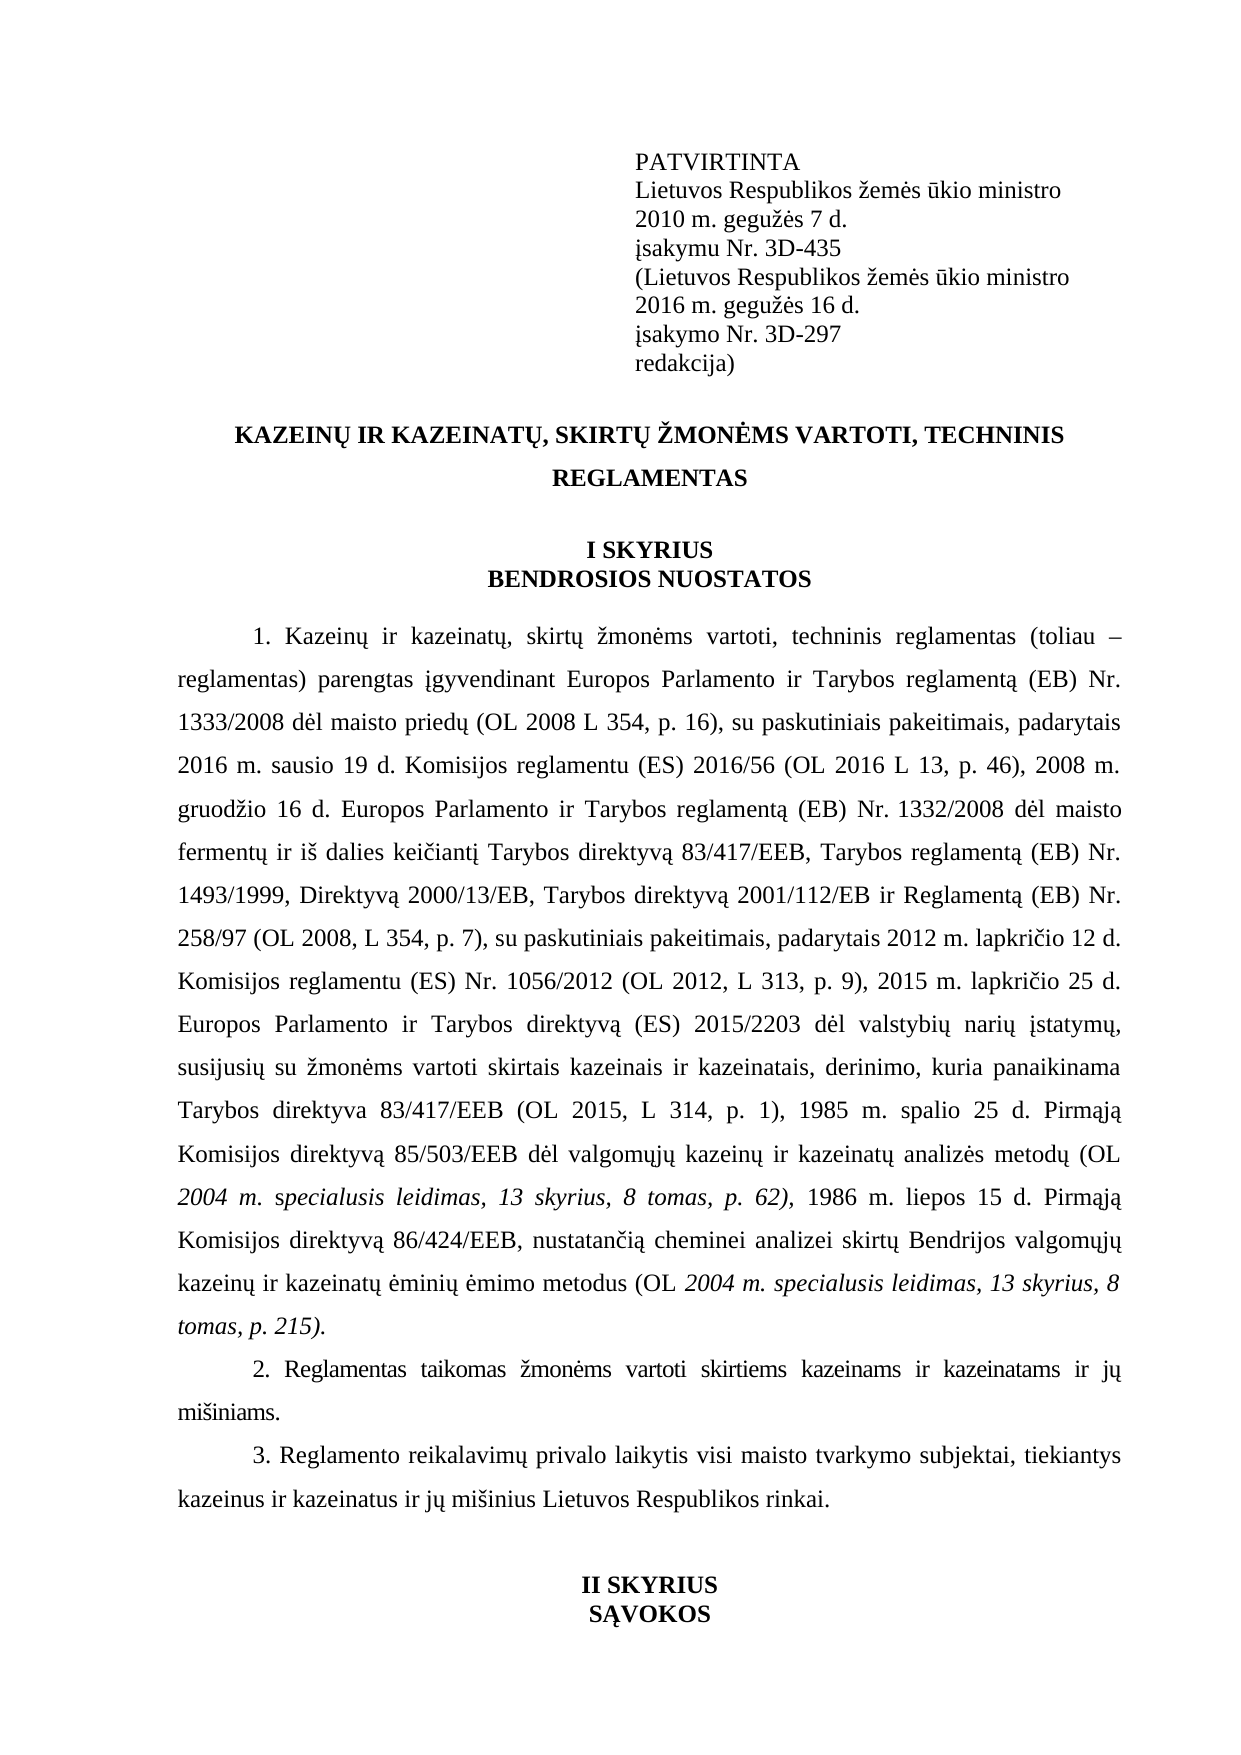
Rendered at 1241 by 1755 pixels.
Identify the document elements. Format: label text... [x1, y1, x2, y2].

text Lietuvos Respublikos žemės ūkio ministro [627, 176, 1122, 204]
text PATVIRTINTA [627, 147, 1122, 176]
text 2010 m. gegužės 7 d. [627, 204, 1122, 233]
text I SKYRIUS [177, 535, 1122, 564]
text 2. Reglamentas taikomas žmonėms vartoti skirtiems kazeinams ir kazeinatams ir jų mišiniams. [177, 1354, 1122, 1426]
text SĄVOKOS [177, 1599, 1122, 1627]
text 1. Kazeinų ir kazeinatų, skirtų žmonėms vartoti, techninis reglamentas (toliau – reglamentas) parengtas įgyvendinant Europos Parlamento ir Tarybos reglamentą (EB) Nr. 1333/2008 dėl maisto priedų (OL 2008 L 354, p. 16), su paskutiniais pakeitimais, padarytais 2016 m. sausio 19 d. Komisijos reglamentu (ES) 2016/56 (OL 2016 L 13, p. 46), 2008 m. gruodžio 16 d. Europos Parlamento ir Tarybos reglamentą (EB) Nr. 1332/2008 dėl maisto fermentų ir iš dalies keičiantį Tarybos direktyvą 83/417/EEB, Tarybos reglamentą (EB) Nr. 1493/1999, Direktyvą 2000/13/EB, Tarybos direktyvą 2001/112/EB ir Reglamentą (EB) Nr. 258/97 (OL 2008, L 354, p. 7), su paskutiniais pakeitimais, padarytais 2012 m. lapkričio 12 d. Komisijos reglamentu (ES) Nr. 1056/2012 (OL 2012, L 313, p. 9), 2015 m. lapkričio 25 d. Europos Parlamento ir Tarybos direktyvą (ES) 2015/2203 dėl valstybių narių įstatymų, susijusių su žmonėms vartoti skirtais kazeinais ir kazeinatais, derinimo, kuria panaikinama Tarybos direktyva 83/417/EEB (OL 2015, L 314, p. 1), 1985 m. spalio 25 d. Pirmąją Komisijos direktyvą 85/503/EEB dėl valgomųjų kazeinų ir kazeinatų analizės metodų (OL 2004 m. specialusis leidimas, 13 skyrius, 8 tomas, p. 62), 1986 m. liepos 15 d. Pirmąją Komisijos direktyvą 86/424/EEB, nustatančią cheminei analizei skirtų Bendrijos valgomųjų kazeinų ir kazeinatų ėminių ėmimo metodus (OL 2004 m. specialusis leidimas, 13 skyrius, 8 tomas, p. 215). [177, 621, 1122, 1340]
text (Lietuvos Respublikos žemės ūkio ministro [627, 262, 1122, 291]
text KAZEINŲ IR KAZEINATŲ, SKIRTŲ ŽMONĖMS VARTOTI, TECHNINIS REGLAMENTAS [177, 420, 1122, 492]
text 2016 m. gegužės 16 d. [627, 291, 1122, 319]
text įsakymo Nr. 3D-297 [627, 319, 1122, 348]
text BENDROSIOS NUOSTATOS [177, 564, 1122, 592]
text įsakymu Nr. 3D-435 [627, 233, 1122, 262]
text 3. Reglamento reikalavimų privalo laikytis visi maisto tvarkymo subjektai, tiekiantys kazeinus ir kazeinatus ir jų mišinius Lietuvos Respublikos rinkai. [177, 1441, 1122, 1512]
text redakcija) [627, 348, 1122, 377]
text II SKYRIUS [177, 1570, 1122, 1599]
